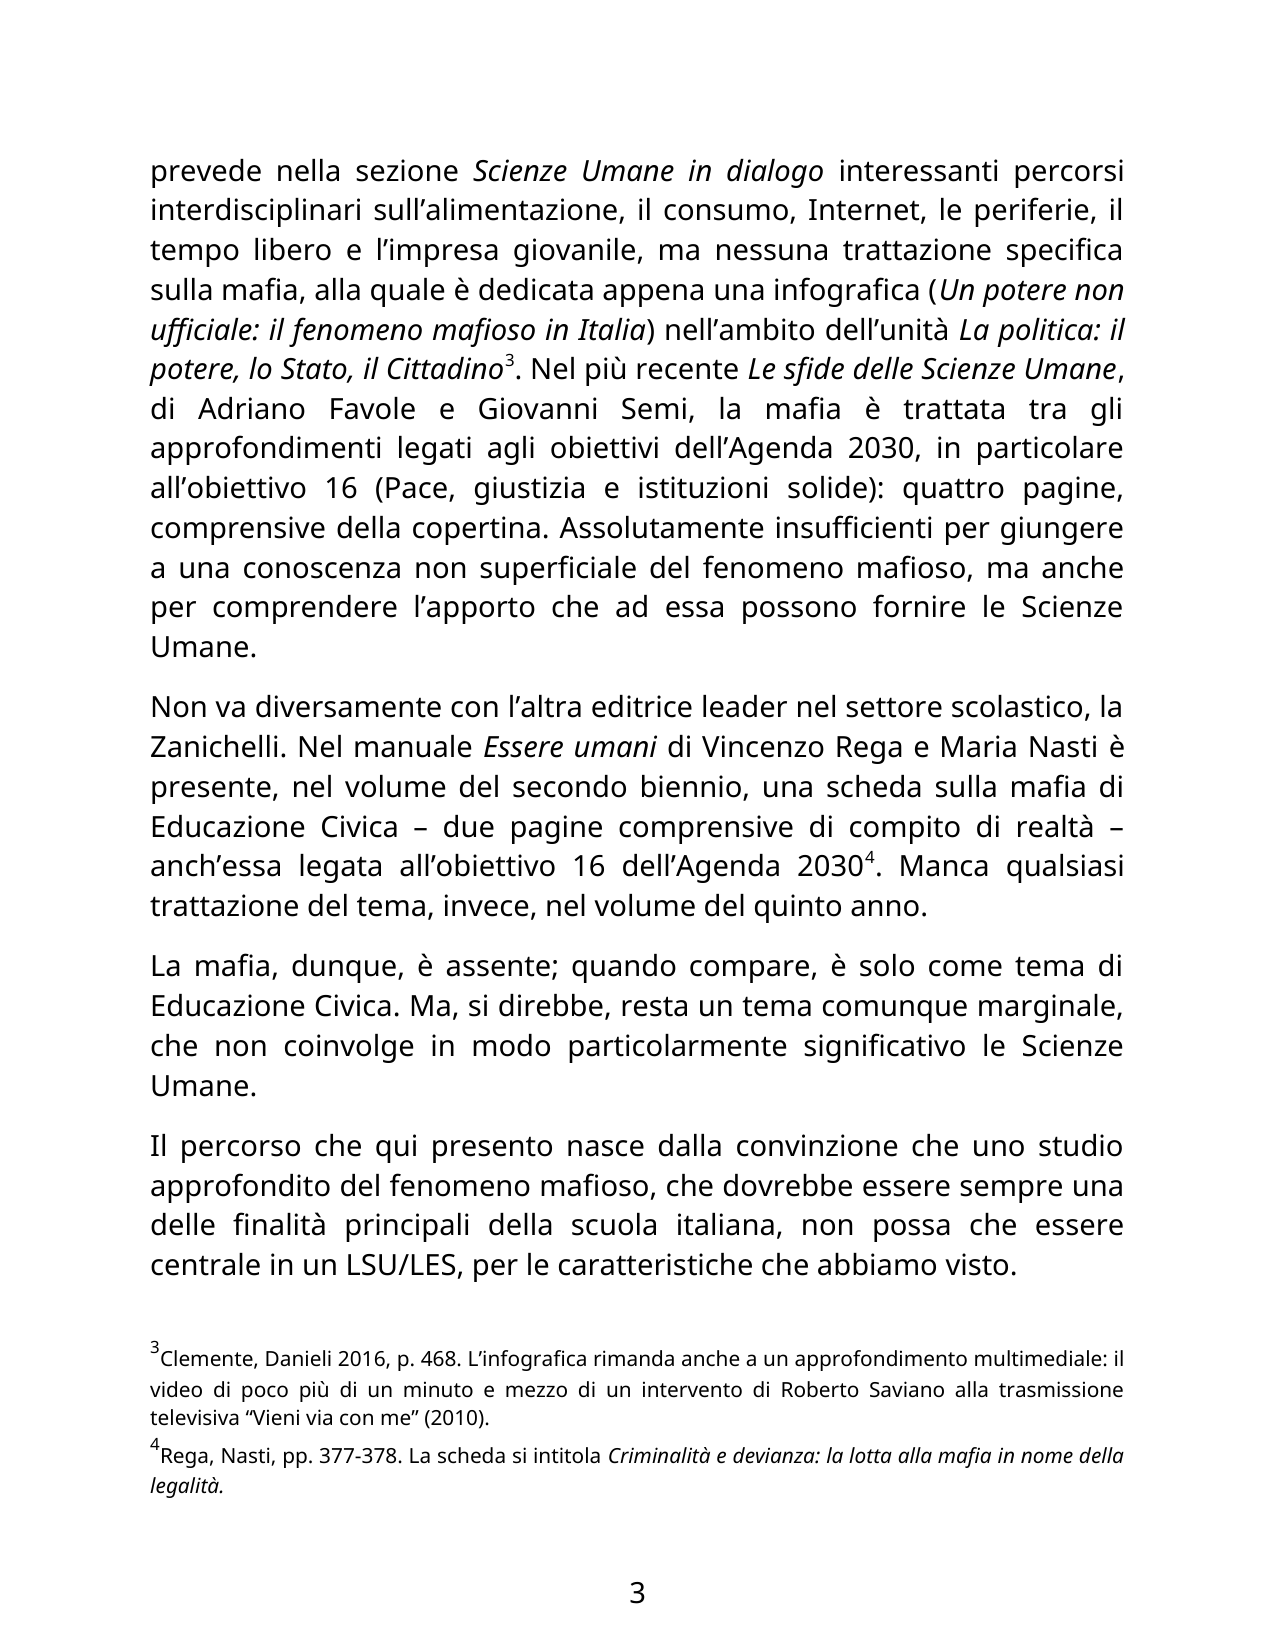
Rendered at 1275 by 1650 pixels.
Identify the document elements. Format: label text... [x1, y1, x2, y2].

text Rega, Nasti, pp. 377-378. La scheda si intitola Criminalità e devianza: la lotta alla mafia in nome della legalità. [150, 1432, 1125, 1500]
text La mafia, dunque, è assente; quando compare, è solo come tema di Educazione Civica. Ma, si direbbe, resta un tema comunque marginale, che non coinvolge in modo particolarmente significativo le Scienze Umane. [150, 946, 1125, 1104]
text Clemente, Danieli 2016, p. 468. L’infografica rimanda anche a un approfondimento multimediale: il video di poco più di un minuto e mezzo di un intervento di Roberto Saviano alla trasmissione televisiva “Vieni via con me” (2010). [150, 1335, 1125, 1432]
text Non va diversamente con l’altra editrice leader nel settore scolastico, la Zanichelli. Nel manuale Essere umani di Vincenzo Rega e Maria Nasti è presente, nel volume del secondo biennio, una scheda sulla mafia di Educazione Civica – due pagine comprensive di compito di realtà – anch’essa legata all’obiettivo 16 dell’Agenda 2030. Manca qualsiasi trattazione del tema, invece, nel volume del quinto anno. [150, 687, 1125, 925]
text prevede nella sezione Scienze Umane in dialogo interessanti percorsi interdisciplinari sull’alimentazione, il consumo, Internet, le periferie, il tempo libero e l’impresa giovanile, ma nessuna trattazione specifica sulla mafia, alla quale è dedicata appena una infografica (Un potere non ufficiale: il fenomeno mafioso in Italia) nell’ambito dell’unità La politica: il potere, lo Stato, il Cittadino. Nel più recente Le sfide delle Scienze Umane, di Adriano Favole e Giovanni Semi, la mafia è trattata tra gli approfondimenti legati agli obiettivi dell’Agenda 2030, in particolare all’obiettivo 16 (Pace, giustizia e istituzioni solide): quattro pagine, comprensive della copertina. Assolutamente insufficienti per giungere a una conoscenza non superficiale del fenomeno mafioso, ma anche per comprendere l’apporto che ad essa possono fornire le Scienze Umane. [150, 150, 1125, 666]
text Il percorso che qui presento nasce dalla convinzione che uno studio approfondito del fenomeno mafioso, che dovrebbe essere sempre una delle finalità principali della scuola italiana, non possa che essere centrale in un LSU/LES, per le caratteristiche che abbiamo visto. [150, 1125, 1125, 1284]
